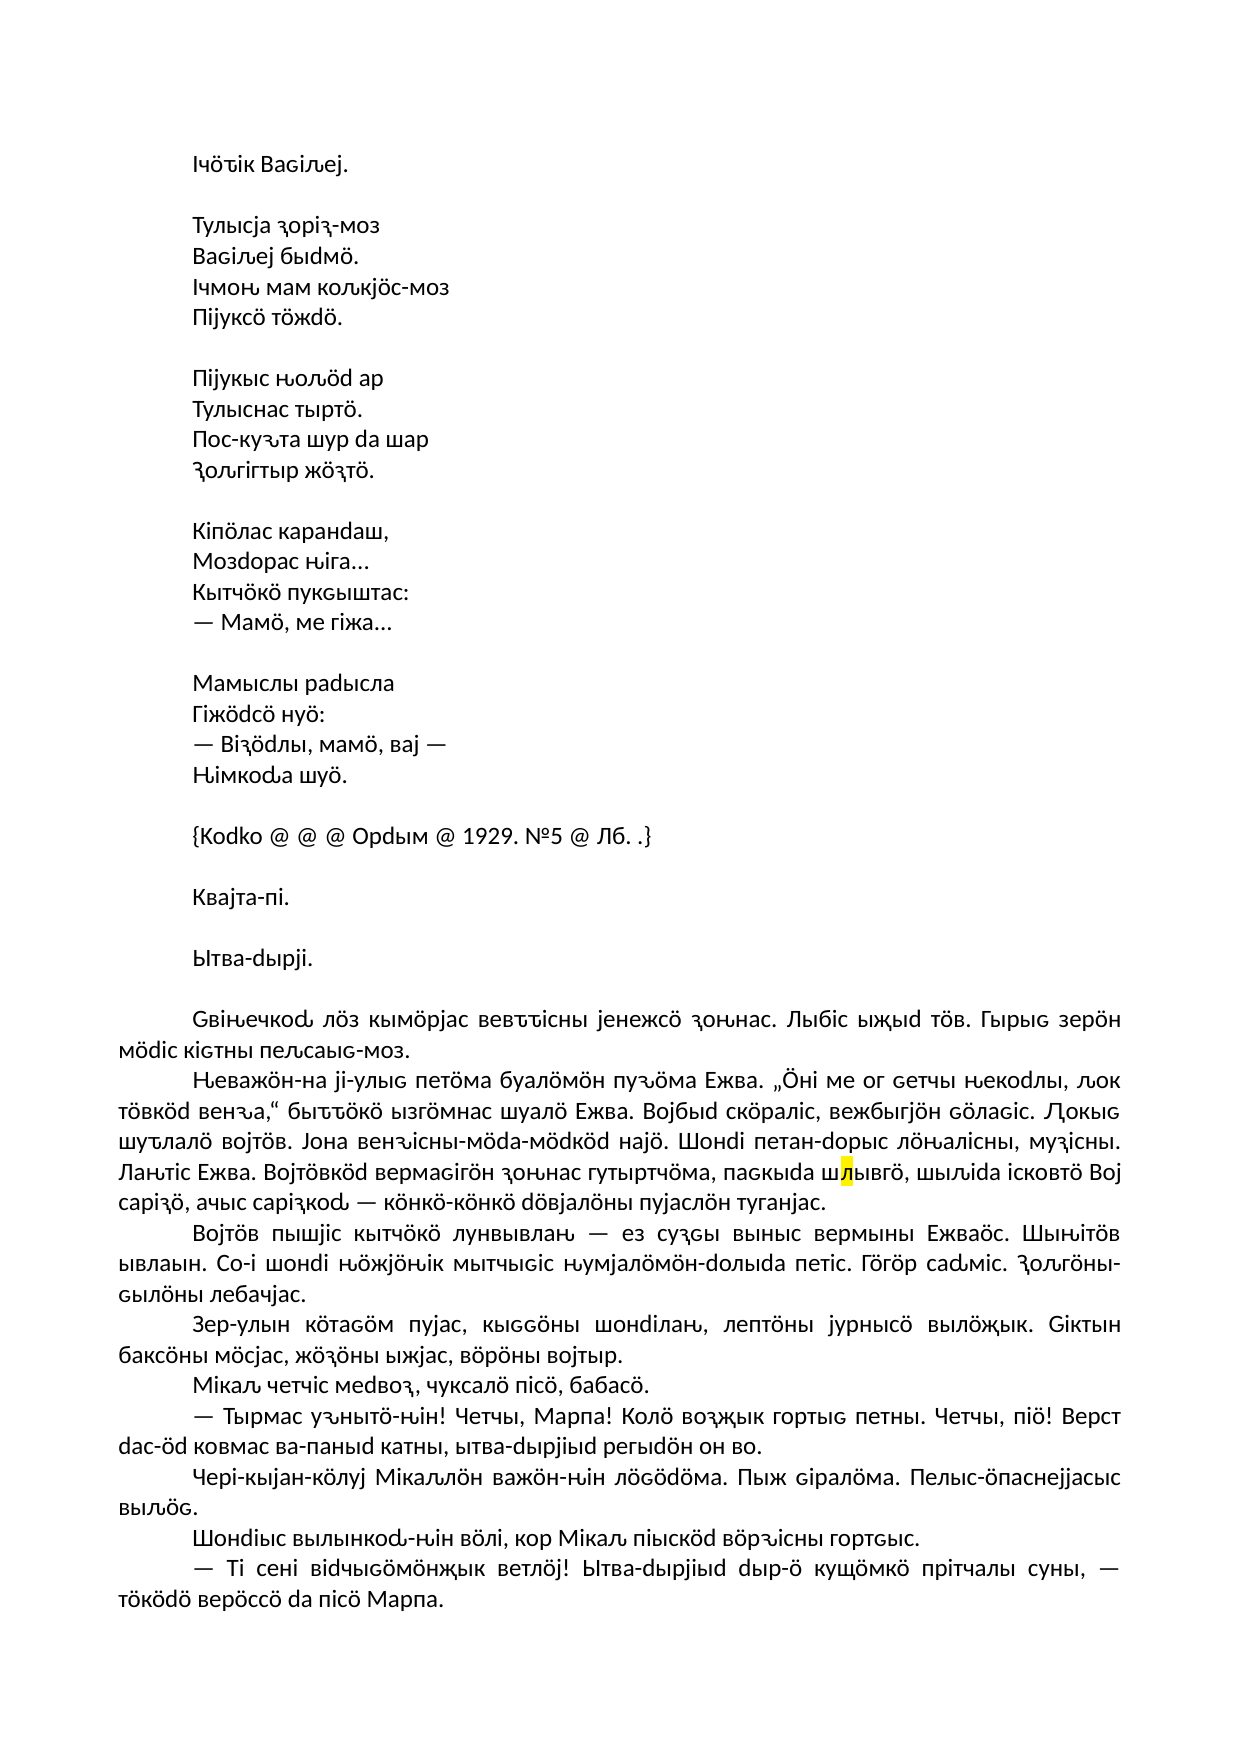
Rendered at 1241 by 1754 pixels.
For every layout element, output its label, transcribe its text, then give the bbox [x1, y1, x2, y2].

text Кіпӧлас каранԁаш, [118, 515, 1122, 545]
text Ічмоԋ мам коԉкјӧс-моз [118, 271, 1122, 301]
text Піјукыс ԋоԉӧԁ ар [118, 362, 1122, 393]
text {Kodko @ @ @ Орԁым @ 1929. №5 @ Лб. .} [118, 820, 1122, 851]
text Ытва-ԁырјі. [118, 942, 1122, 973]
text Чері-кыјан-кӧлуј Мікаԉлӧн важӧн-ԋін лӧԍӧԁӧма. Пыж ԍіралӧма. Пелыс-ӧпаснејјасыс выԉӧԍ. [118, 1461, 1122, 1522]
text — Ті сені віԁчыԍӧмӧнҗык ветлӧј! Ытва-ԁырјіыԁ ԁыр-ӧ кущӧмкӧ прітчалы суны, — тӧкӧԁӧ верӧссӧ ԁа пісӧ Марпа. [118, 1553, 1122, 1614]
text Мікаԉ четчіс меԁвоԇ, чуксалӧ пісӧ, бабасӧ. [118, 1369, 1122, 1400]
text Ԋеважӧн-на јі-улыԍ петӧма буалӧмӧн пуԅӧма Ежва. „Ӧні ме ог ԍетчы ԋекоԁлы, ԉок тӧвкӧԁ венԅа,“ быԏԏӧкӧ ызгӧмнас шуалӧ Ежва. Војбыԁ скӧраліс, вежбыгјӧн ԍӧлаԍіс. Ԉокыԍ шуԏлалӧ војтӧв. Јона венԅісны-мӧԁа-мӧԁкӧԁ најӧ. Шонԁі петан-ԁорыс лӧԋалісны, муԇісны. Лаԋтіс Ежва. Војтӧвкӧԁ вермаԍігӧн ԇоԋнас гутыртчӧма, паԍкыԁа шлывгӧ, шыԉіԁа ісковтӧ Вој саріԇӧ, ачыс саріԇкоԃ — кӧнкӧ-кӧнкӧ ԁӧвјалӧны пујаслӧн туганјас. [118, 1064, 1122, 1217]
text Пос-куԅта шур ԁа шар [118, 423, 1122, 454]
text Шонԁіыс вылынкоԃ-ԋін вӧлі, кор Мікаԉ піыскӧԁ вӧрԅісны гортԍыс. [118, 1522, 1122, 1553]
text Кытчӧкӧ пукԍыштас: [118, 576, 1122, 606]
text Ԋімкоԃа шуӧ. [118, 759, 1122, 789]
text Квајта-пі. [118, 881, 1122, 912]
text — Тырмас уԅнытӧ-ԋін! Четчы, Марпа! Колӧ воԇҗык гортыԍ петны. Четчы, піӧ! Верст ԁас-ӧԁ ковмас ва-паныԁ катны, ытва-ԁырјіыԁ регыԁӧн он во. [118, 1400, 1122, 1461]
text Војтӧв пышјіс кытчӧкӧ лунвывлаԋ — ез суԇԍы выныс вермыны Ежваӧс. Шыԋітӧв ывлаын. Со-і шонԁі ԋӧжјӧԋік мытчыԍіс ԋумјалӧмӧн-ԁолыԁа петіс. Гӧгӧр саԃміс. Ԇоԉгӧны-ԍылӧны лебачјас. [118, 1217, 1122, 1308]
text Мамыслы раԁысла [118, 667, 1122, 698]
text Ԇоԉгігтыр жӧԇтӧ. [118, 454, 1122, 484]
text Ічӧԏік Ваԍіԉеј. [118, 149, 1122, 179]
text — Мамӧ, ме гіжа... [118, 606, 1122, 637]
text Зер-улын кӧтаԍӧм пујас, кыԍԍӧны шонԁілаԋ, лептӧны јурнысӧ вылӧҗык. Ԍіктын баксӧны мӧсјас, жӧԇӧны ыжјас, вӧрӧны војтыр. [118, 1308, 1122, 1369]
text Тулыснас тыртӧ. [118, 393, 1122, 423]
text Ваԍіԉеј быԁмӧ. [118, 240, 1122, 271]
text Ԍвіԋечкоԃ лӧз кымӧрјас вевԏԏісны јенежсӧ ԇоԋнас. Лыбіс ыҗыԁ тӧв. Гырыԍ зерӧн мӧԁіс кіԍтны пеԉсаыԍ-моз. [118, 1003, 1122, 1064]
text Тулысја ԇоріԇ-моз [118, 210, 1122, 240]
text Мозԁорас ԋіга... [118, 545, 1122, 576]
text Піјуксӧ тӧжԁӧ. [118, 301, 1122, 332]
text Гіжӧԁсӧ нуӧ: [118, 698, 1122, 728]
text — Віԇӧԁлы, мамӧ, вај — [118, 728, 1122, 759]
